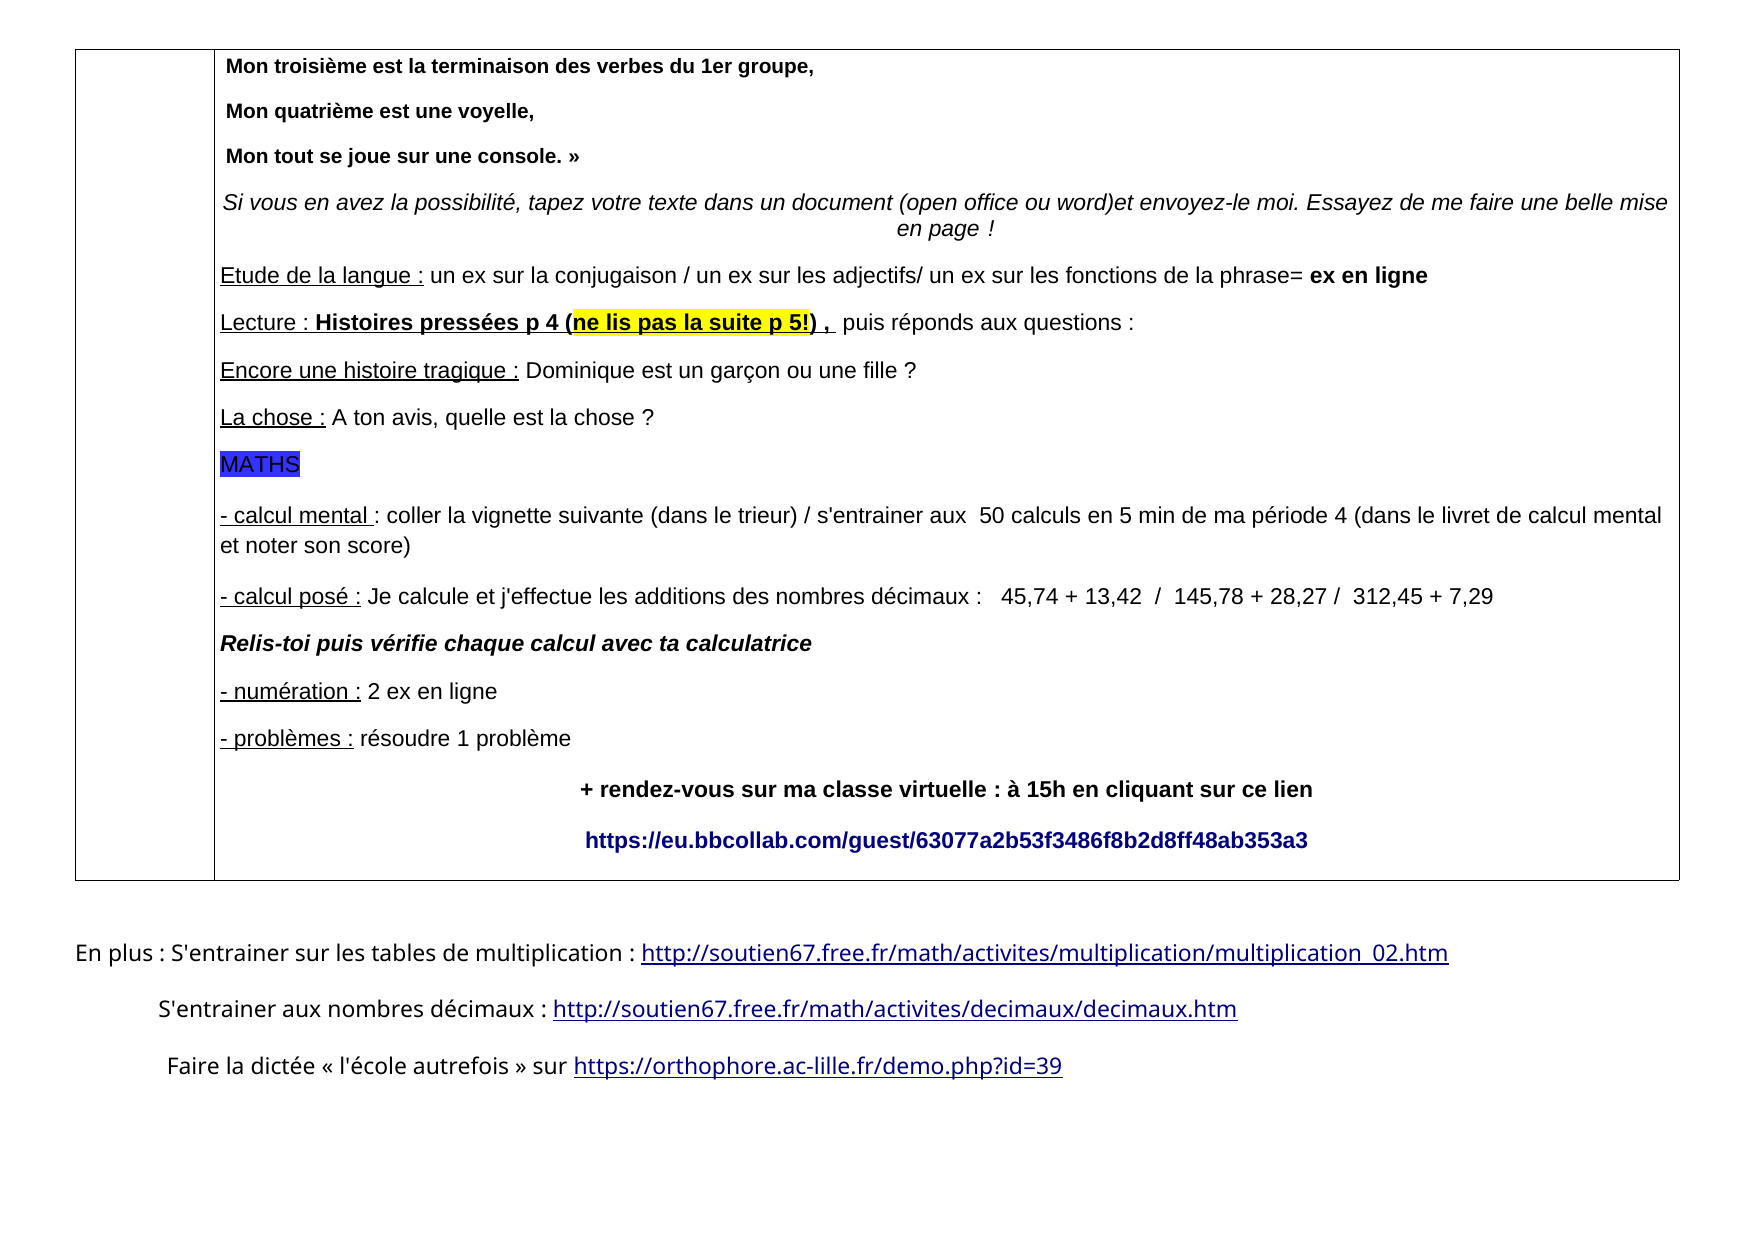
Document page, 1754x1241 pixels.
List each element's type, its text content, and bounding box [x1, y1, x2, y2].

text Faire la dictée « l'école autrefois » sur https://orthophore.ac-lille.fr/demo.php?id=39 [75, 1050, 1679, 1081]
table_cell [76, 50, 214, 880]
text En plus : S'entrainer sur les tables de multiplication : http://soutien67.free.fr/math/activites/multiplication/multiplication_02.htm [75, 937, 1679, 968]
table_cell Mon troisième est la terminaison des verbes du 1er groupe, Mon quatrième est une voyelle, Mon tout se joue sur une console. » Si vous en avez la possibilité, tapez votre texte dans un document (open office ou word)et envoyez-le moi. Essayez de me faire une belle mise en page ! Etude de la langue : un ex sur la conjugaison / un ex sur les adjectifs/ un ex sur les fonctions de la phrase= ex en ligne Lecture : Histoires pressées p 4 (ne lis pas la suite p 5!) , puis réponds aux questions : Encore une histoire tragique : Dominique est un garçon ou une fille ? La chose : A ton avis, quelle est la chose ? MATHS - calcul mental : coller la vignette suivante (dans le trieur) / s'entrainer aux 50 calculs en 5 min de ma période 4 (dans le livret de calcul mental et noter son score) - calcul posé : Je calcule et j'effectue les additions des nombres décimaux : 45,74 + 13,42 / 145,78 + 28,27 / 312,45 + 7,29 Relis-toi puis vérifie chaque calcul avec ta calculatrice - numération : 2 ex en ligne - problèmes : résoudre 1 problème + rendez-vous sur ma classe virtuelle : à 15h en cliquant sur ce lien https://eu.bbcollab.com/guest/63077a2b53f3486f8b2d8ff48ab353a3 [215, 50, 1679, 880]
text S'entrainer aux nombres décimaux : http://soutien67.free.fr/math/activites/decimaux/decimaux.htm [75, 993, 1679, 1025]
